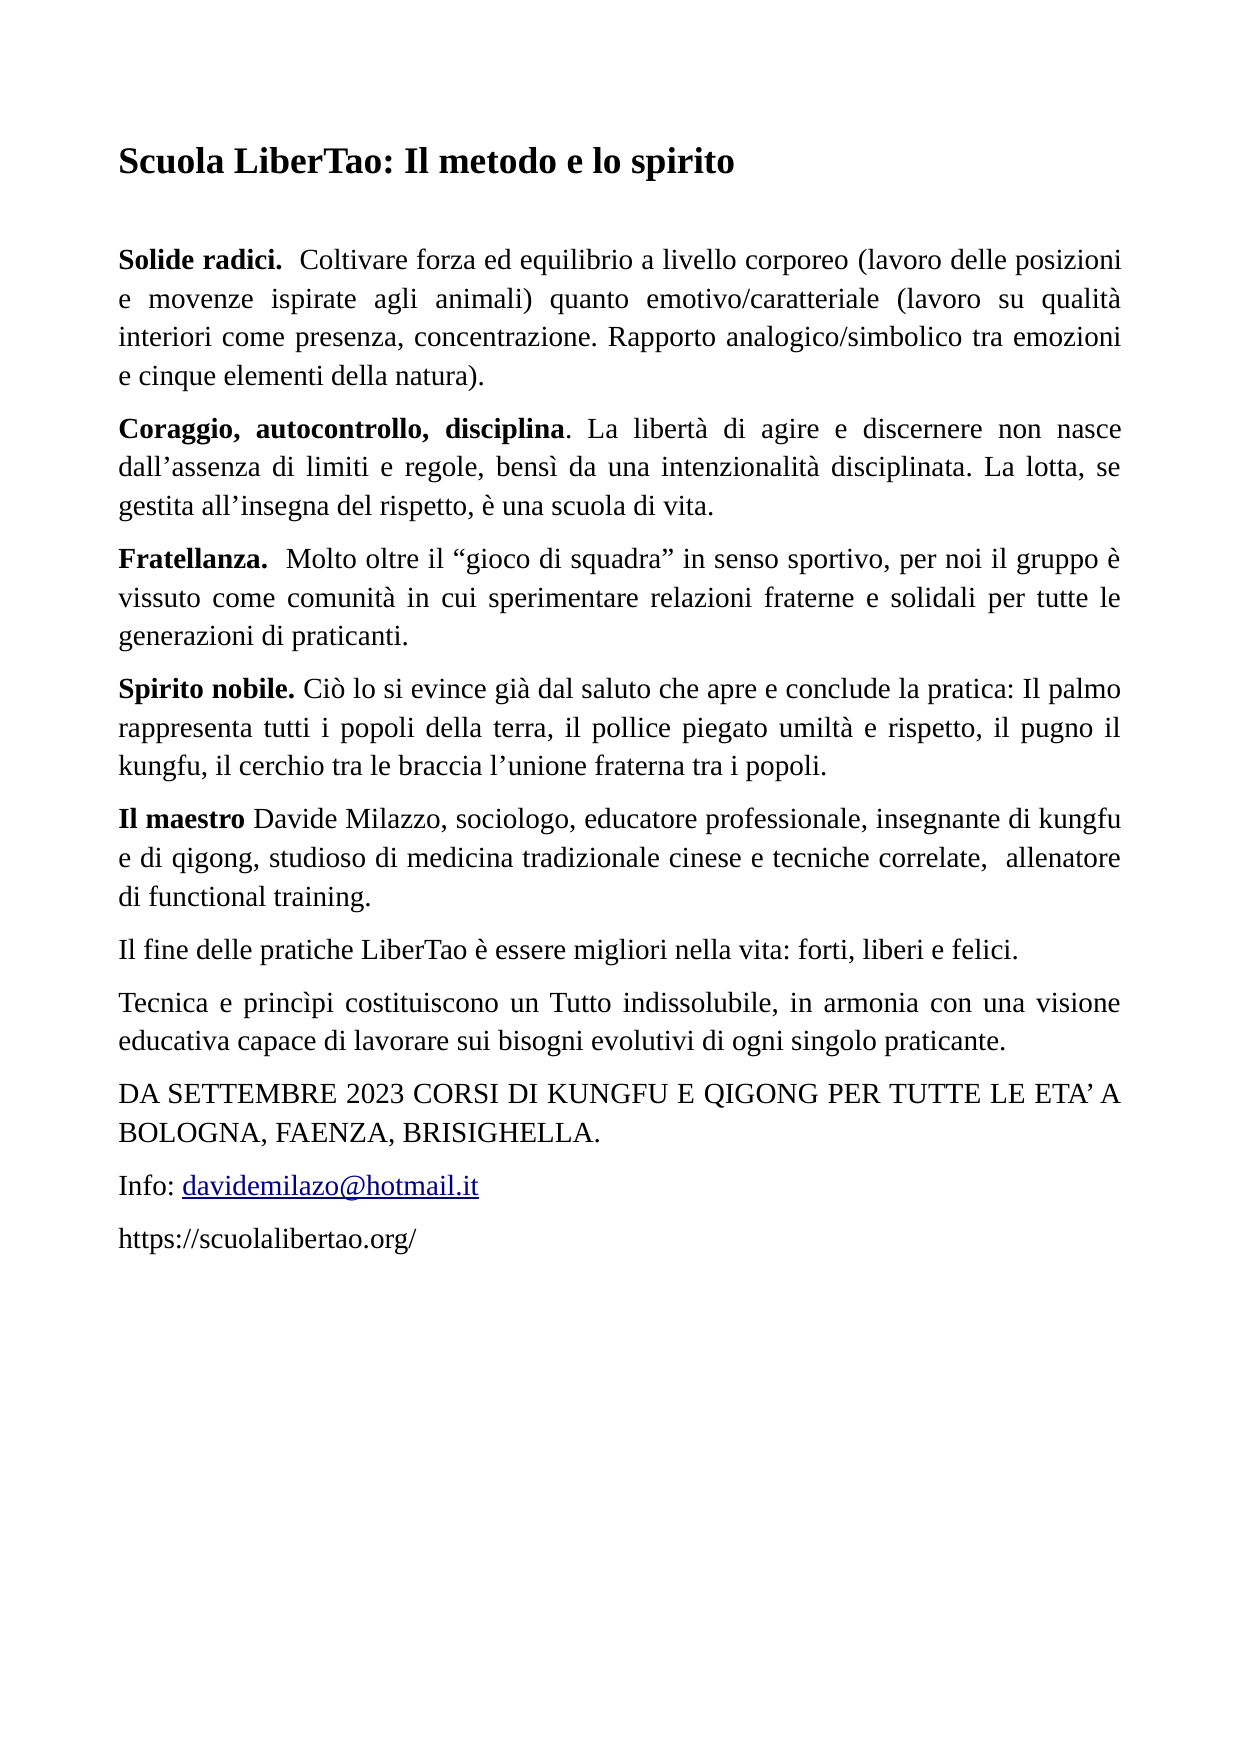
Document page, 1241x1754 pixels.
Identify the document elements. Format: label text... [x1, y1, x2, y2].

text Tecnica e princìpi costituiscono un Tutto indissolubile, in armonia con una visione educativa capace di lavorare sui bisogni evolutivi di ogni singolo praticante. [118, 985, 1122, 1057]
subtitle Scuola LiberTao: Il metodo e lo spirito [118, 139, 1122, 182]
text Info: davidemilazo@hotmail.it [118, 1168, 1122, 1202]
text DA SETTEMBRE 2023 CORSI DI KUNGFU E QIGONG PER TUTTE LE ETA’ A BOLOGNA, FAENZA, BRISIGHELLA. [118, 1077, 1122, 1149]
text Fratellanza. Molto oltre il “gioco di squadra” in senso sportivo, per noi il gruppo è vissuto come comunità in cui sperimentare relazioni fraterne e solidali per tutte le generazioni di praticanti. [118, 541, 1122, 652]
text Coraggio, autocontrollo, disciplina. La libertà di agire e discernere non nasce dall’assenza di limiti e regole, bensì da una intenzionalità disciplinata. La lotta, se gestita all’insegna del rispetto, è una scuola di vita. [118, 411, 1122, 522]
text Il maestro Davide Milazzo, sociologo, educatore professionale, insegnante di kungfu e di qigong, studioso di medicina tradizionale cinese e tecniche correlate, allenatore di functional training. [118, 802, 1122, 912]
text Il fine delle pratiche LiberTao è essere migliori nella vita: forti, liberi e felici. [118, 932, 1122, 965]
text Solide radici. Coltivare forza ed equilibrio a livello corporeo (lavoro delle posizioni e movenze ispirate agli animali) quanto emotivo/caratteriale (lavoro su qualità interiori come presenza, concentrazione. Rapporto analogico/simbolico tra emozioni e cinque elementi della natura). [118, 242, 1122, 391]
text Spirito nobile. Ciò lo si evince già dal saluto che apre e conclude la pratica: Il palmo rappresenta tutti i popoli della terra, il pollice piegato umiltà e rispetto, il pugno il kungfu, il cerchio tra le braccia l’unione fraterna tra i popoli. [118, 671, 1122, 782]
text https://scuolalibertao.org/ [118, 1221, 1122, 1255]
